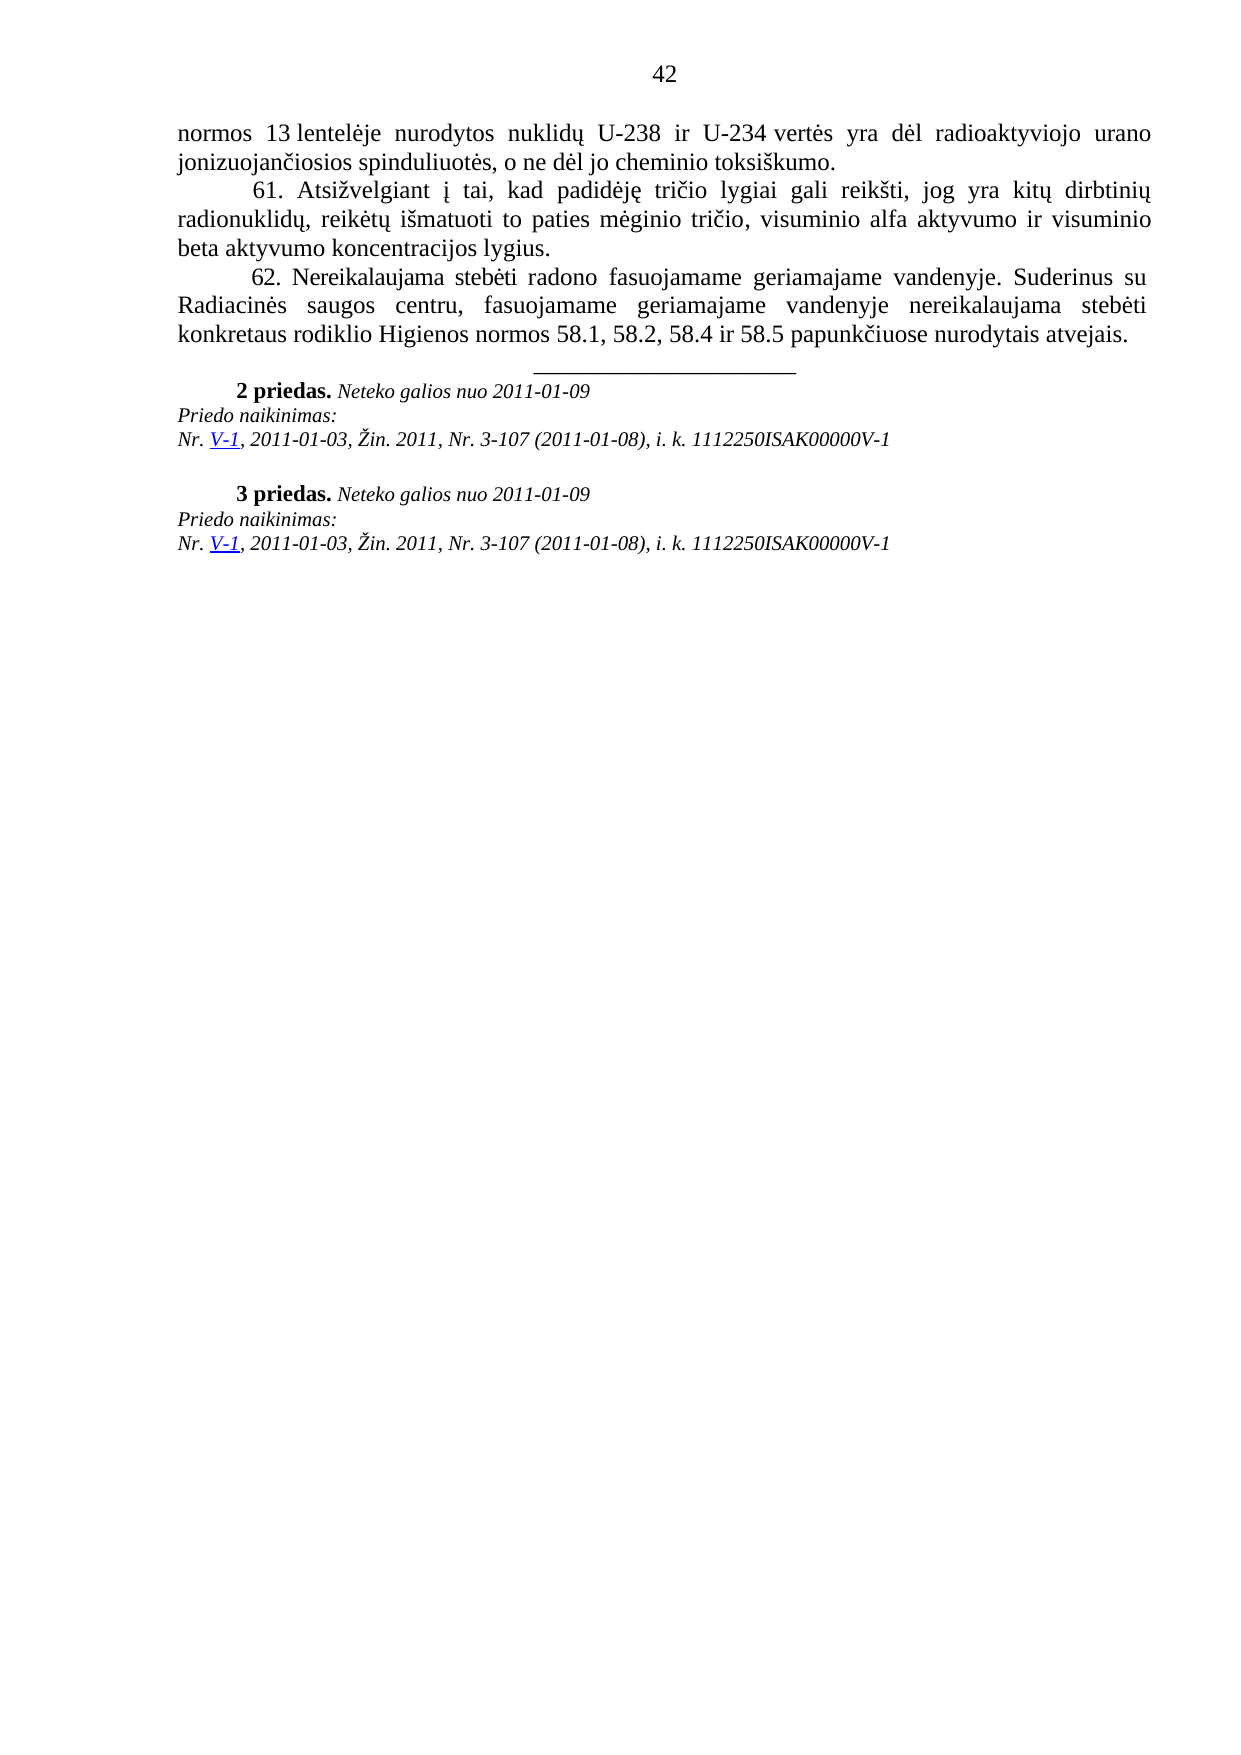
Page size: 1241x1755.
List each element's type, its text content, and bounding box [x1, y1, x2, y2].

text Nr. V-1, 2011-01-03, Žin. 2011, Nr. 3-107 (2011-01-08), i. k. 1112250ISAK00000V-1 [177, 531, 1152, 554]
text 62. Nereikalaujama stebėti radono fasuojamame geriamajame vandenyje. Suderinus su Radiacinės saugos centru, fasuojamame geriamajame vandenyje nereikalaujama stebėti konkretaus rodiklio Higienos normos 58.1, 58.2, 58.4 ir 58.5 papunkčiuose nurodytais atvejais. [177, 262, 1147, 348]
text 61. Atsižvelgiant į tai, kad padidėję tričio lygiai gali reikšti, jog yra kitų dirbtinių radionuklidų, reikėtų išmatuoti to paties mėginio tričio, visuminio alfa aktyvumo ir visuminio beta aktyvumo koncentracijos lygius. [177, 176, 1152, 262]
text Priedo naikinimas: [177, 403, 1152, 427]
text Priedo naikinimas: [177, 506, 1152, 531]
text Nr. V-1, 2011-01-03, Žin. 2011, Nr. 3-107 (2011-01-08), i. k. 1112250ISAK00000V-1 [177, 427, 1152, 451]
text _____________________ [177, 348, 1152, 377]
text normos 13 lentelėje nurodytos nuklidų U-238 ir U-234 vertės yra dėl radioaktyviojo urano jonizuojančiosios spinduliuotės, o ne dėl jo cheminio toksiškumo. [177, 118, 1152, 176]
text 2 priedas. Neteko galios nuo 2011-01-09 [177, 377, 1152, 403]
text 3 priedas. Neteko galios nuo 2011-01-09 [177, 480, 1152, 506]
